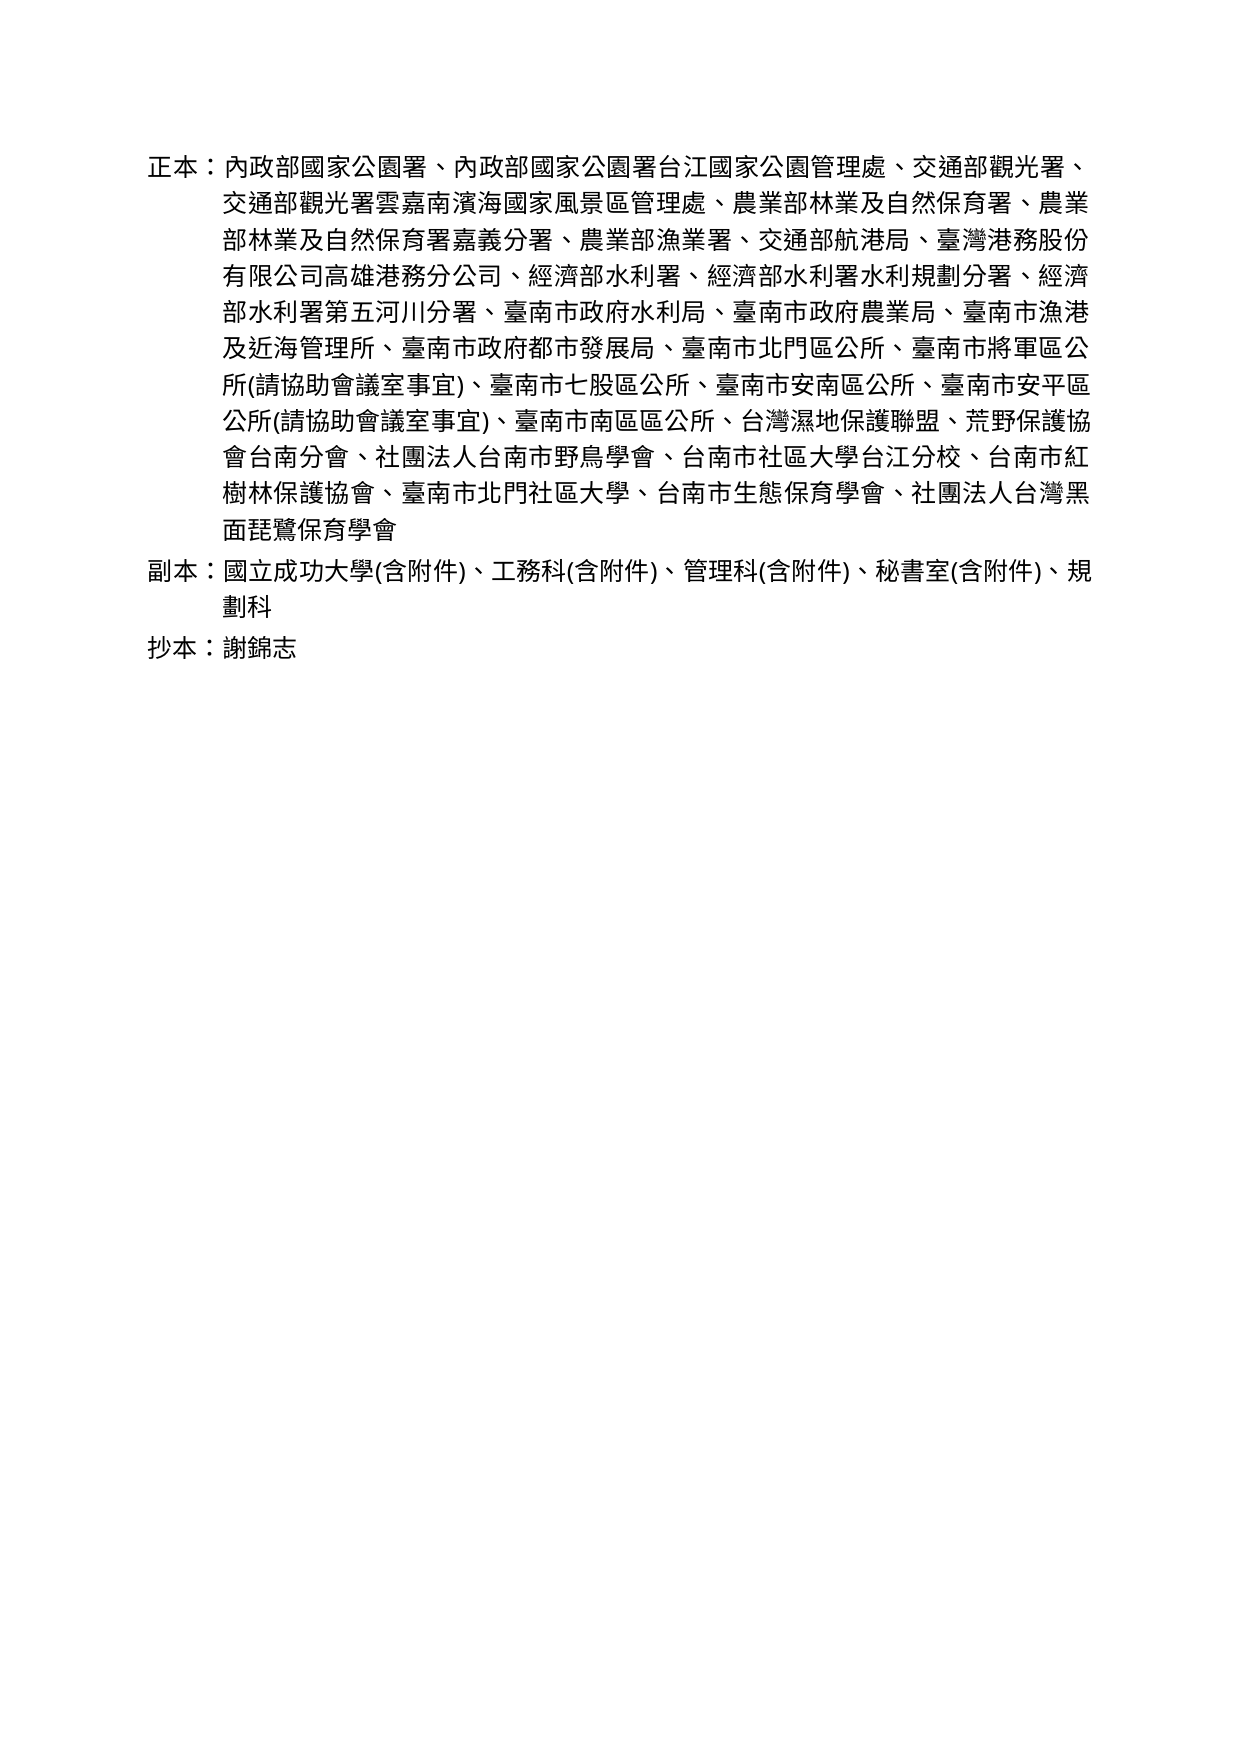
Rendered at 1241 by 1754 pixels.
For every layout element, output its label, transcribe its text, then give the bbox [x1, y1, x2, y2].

text 抄本：謝錦志 [148, 629, 1093, 665]
text 正本：內政部國家公園署、內政部國家公園署台江國家公園管理處、交通部觀光署、交通部觀光署雲嘉南濱海國家風景區管理處、農業部林業及自然保育署、農業部林業及自然保育署嘉義分署、農業部漁業署、交通部航港局、臺灣港務股份有限公司高雄港務分公司、經濟部水利署、經濟部水利署水利規劃分署、經濟部水利署第五河川分署、臺南市政府水利局、臺南市政府農業局、臺南市漁港及近海管理所、臺南市政府都市發展局、臺南市北門區公所、臺南市將軍區公所(請協助會議室事宜)、臺南市七股區公所、臺南市安南區公所、臺南市安平區公所(請協助會議室事宜)、臺南市南區區公所、台灣濕地保護聯盟、荒野保護協會台南分會、社團法人台南市野鳥學會、台南市社區大學台江分校、台南市紅樹林保護協會、臺南市北門社區大學、台南市生態保育學會、社團法人台灣黑面琵鷺保育學會 [148, 148, 1093, 546]
text 副本：國立成功大學(含附件)、工務科(含附件)、管理科(含附件)、秘書室(含附件)、規劃科 [148, 551, 1093, 624]
